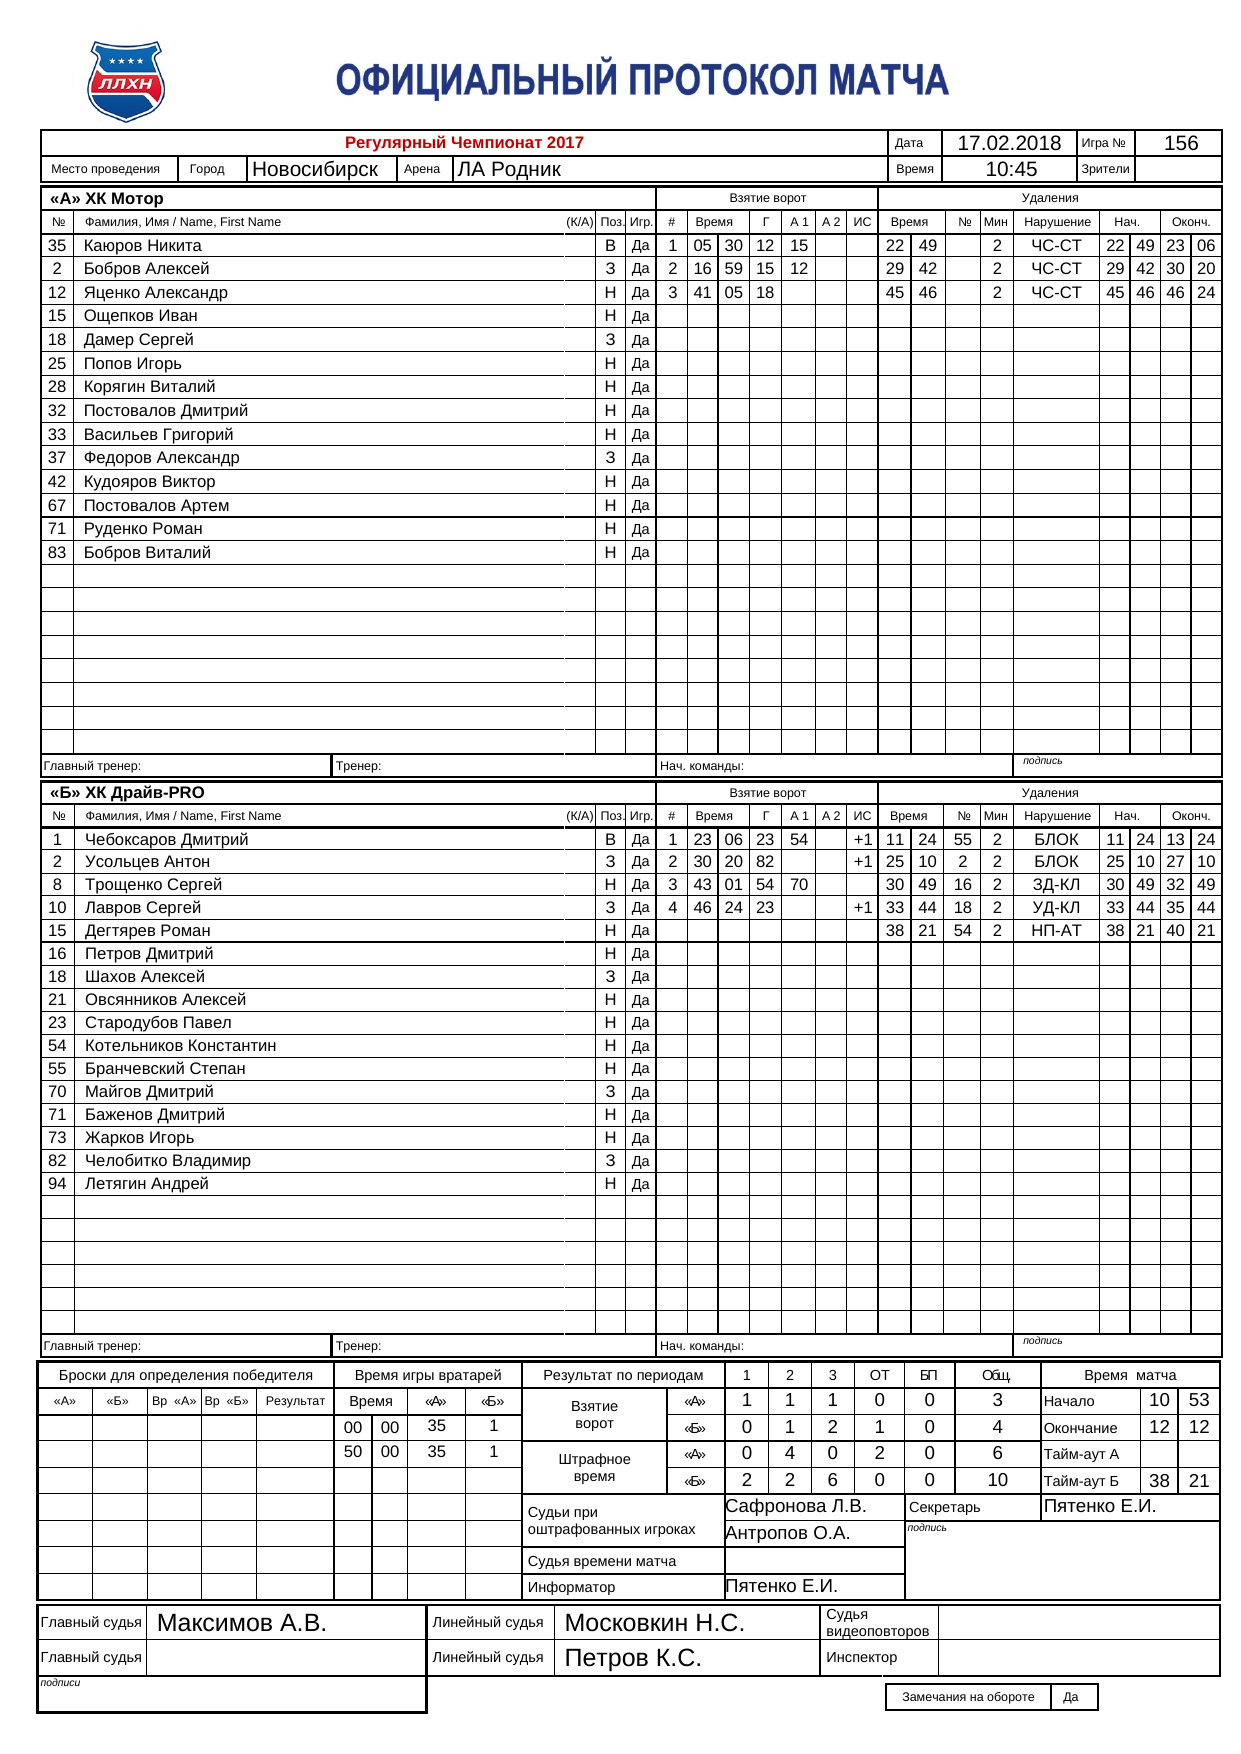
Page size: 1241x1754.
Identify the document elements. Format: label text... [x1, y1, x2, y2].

table_cell [257, 1416, 333, 1440]
table_cell +1 [847, 896, 877, 918]
table_cell 44 [1131, 896, 1160, 918]
table_cell 05 [719, 281, 749, 303]
table_cell 46 [912, 281, 945, 303]
table_cell [1131, 1265, 1160, 1287]
table_cell [688, 399, 717, 422]
table_cell [42, 1265, 74, 1287]
table_cell [981, 1311, 1013, 1333]
table_cell [879, 423, 910, 445]
table_cell [1131, 541, 1160, 564]
table_cell [1161, 1242, 1190, 1264]
table_cell +1 [847, 829, 877, 849]
table_cell [626, 659, 655, 682]
table_cell [1014, 1265, 1099, 1287]
table_cell [816, 328, 846, 351]
table_cell [596, 1196, 625, 1218]
table_cell 1 [42, 829, 74, 849]
table_cell 23 [1161, 235, 1190, 256]
table_cell Да [626, 1173, 655, 1195]
table_cell [912, 966, 943, 987]
table_cell [750, 565, 781, 587]
table_cell [1192, 399, 1221, 422]
table_cell [1100, 1265, 1129, 1287]
table_cell Яценко Александр [74, 281, 564, 303]
table_cell [847, 588, 877, 611]
table_cell [726, 1548, 904, 1573]
table_cell [257, 1468, 333, 1493]
table_cell 10 [956, 1468, 1040, 1493]
table_cell № [944, 805, 980, 826]
table_cell [1100, 470, 1129, 493]
table_cell [688, 470, 717, 493]
table_cell [782, 683, 815, 706]
table_cell ИС [847, 211, 877, 233]
table_cell [657, 943, 687, 964]
table_cell [944, 1242, 980, 1264]
table_cell [946, 565, 980, 587]
table_cell [981, 730, 1013, 753]
table_cell подписи [39, 1677, 425, 1711]
table_cell [750, 612, 781, 634]
table_cell Судья времени матча [523, 1548, 724, 1573]
table_cell 29 [1100, 257, 1129, 280]
table_cell [1014, 588, 1099, 611]
table_cell [816, 423, 846, 445]
table_cell [1161, 1288, 1190, 1310]
table_cell [626, 1265, 655, 1287]
table_cell 0 [726, 1415, 768, 1440]
table_cell [1192, 1012, 1221, 1033]
table_cell [202, 1441, 256, 1467]
table_cell [1014, 1035, 1099, 1057]
table_cell [657, 612, 687, 634]
table_cell [1192, 966, 1221, 987]
table_cell 16 [688, 257, 717, 280]
table_cell [816, 1288, 846, 1310]
table_cell [1161, 470, 1190, 493]
table_cell [719, 920, 749, 941]
table_cell [1161, 943, 1190, 964]
table_cell [782, 518, 815, 540]
table_cell [879, 943, 910, 964]
table_cell [657, 1265, 687, 1287]
table_cell [1161, 494, 1190, 516]
table_cell [816, 588, 846, 611]
table_cell [847, 235, 877, 256]
table_cell [1192, 636, 1221, 658]
table_header Да [1052, 1685, 1097, 1709]
table_cell 0 [905, 1415, 954, 1440]
table_cell [1161, 1035, 1190, 1057]
table_cell [688, 565, 717, 587]
table_header Замечания на обороте [887, 1685, 1050, 1709]
table_cell 16 [42, 943, 74, 964]
table_cell [912, 588, 945, 611]
table_cell [1100, 494, 1129, 516]
table_cell [42, 1242, 74, 1264]
table_cell 49 [1131, 235, 1160, 256]
table_cell 2 [981, 281, 1013, 303]
table_cell [74, 612, 564, 634]
table_cell [74, 659, 564, 682]
table_cell [1161, 1265, 1190, 1287]
table_cell [816, 235, 846, 256]
table_cell [688, 305, 717, 327]
table_cell [1192, 565, 1221, 587]
table_cell [816, 1035, 846, 1057]
table_cell [944, 1150, 980, 1172]
table_cell [912, 541, 945, 564]
table_cell [1131, 1035, 1160, 1057]
table_cell 15 [42, 305, 73, 327]
table_cell [565, 1265, 595, 1287]
table_cell [373, 1494, 407, 1520]
table_cell [879, 966, 910, 987]
table_cell [75, 1242, 564, 1264]
table_cell [1192, 1104, 1221, 1126]
table_cell «А» [668, 1442, 724, 1467]
table_cell [782, 707, 815, 729]
table_cell [1100, 1173, 1129, 1195]
table_cell 2 [981, 829, 1013, 849]
table_cell 42 [42, 470, 73, 493]
table_cell [1014, 659, 1099, 682]
table_cell [750, 1219, 781, 1241]
table_cell Каюров Никита [74, 235, 564, 256]
table_cell [1014, 1150, 1099, 1172]
table_cell [879, 399, 910, 422]
table_cell 71 [42, 1104, 74, 1126]
table_cell 24 [1192, 281, 1221, 303]
table_cell Да [626, 850, 655, 872]
table_cell Котельников Константин [75, 1035, 564, 1057]
table_cell [466, 1521, 521, 1546]
table_cell # [657, 211, 687, 233]
table_cell [847, 1219, 877, 1241]
table_cell 0 [905, 1442, 954, 1467]
table_cell [657, 1196, 687, 1218]
table_cell [1100, 518, 1129, 540]
table_cell [335, 1468, 371, 1493]
table_cell [1014, 683, 1099, 706]
table_cell ЧС-СТ [1014, 257, 1099, 280]
table_cell 23 [750, 896, 781, 918]
table_cell [39, 1521, 92, 1546]
table_cell [981, 1173, 1013, 1195]
table_cell Попов Игорь [74, 352, 564, 374]
table_cell 13 [1161, 829, 1190, 849]
table_cell Н [596, 423, 625, 445]
table_cell [944, 1058, 980, 1079]
table_cell [782, 328, 815, 351]
table_cell Фамилия, Имя / Name, First Name [75, 805, 565, 826]
table_cell [782, 541, 815, 564]
table_cell [202, 1468, 256, 1493]
table_cell [565, 829, 595, 849]
table_cell [879, 730, 910, 753]
table_cell 49 [1131, 874, 1160, 895]
table_cell [257, 1547, 333, 1573]
table_cell [657, 541, 687, 564]
table_cell [1131, 707, 1160, 729]
table_cell [750, 541, 781, 564]
table_cell [750, 966, 781, 987]
table_cell [1100, 943, 1129, 964]
table_cell [1161, 565, 1190, 587]
table_cell [1161, 659, 1190, 682]
table_cell [1161, 1012, 1190, 1033]
table_cell [879, 1242, 910, 1264]
table_cell 3 [657, 281, 687, 303]
picture [5, 28, 1179, 129]
table_cell [847, 399, 877, 422]
table_cell 38 [1141, 1468, 1177, 1493]
table_cell [688, 636, 717, 658]
table_cell 94 [42, 1173, 74, 1195]
table_cell [565, 943, 595, 964]
table_cell [1161, 541, 1190, 564]
table_cell [847, 874, 877, 895]
table_cell 30 [719, 235, 749, 256]
table_cell [847, 1288, 877, 1310]
table_cell [981, 1219, 1013, 1241]
table_cell «А» [408, 1389, 465, 1413]
table_cell Да [626, 305, 655, 327]
table_cell 67 [42, 494, 73, 516]
table_cell [408, 1494, 465, 1520]
table_cell Главный судья [39, 1640, 146, 1675]
table_cell [688, 1311, 717, 1333]
table_cell [912, 730, 945, 753]
table_cell [1131, 1104, 1160, 1126]
table_cell [1014, 1058, 1099, 1079]
table_cell [1131, 1219, 1160, 1241]
table_cell [466, 1494, 521, 1520]
table_cell [688, 659, 717, 682]
table_cell [946, 494, 980, 516]
table_cell Да [626, 943, 655, 964]
table_cell [1131, 1242, 1160, 1264]
table_header 17.02.2018 [943, 131, 1076, 155]
table_cell [981, 636, 1013, 658]
table_cell [1014, 943, 1099, 964]
table_cell [847, 352, 877, 374]
table_cell [373, 1547, 407, 1573]
table_cell [719, 565, 749, 587]
table_cell [782, 966, 815, 987]
table_cell [688, 1196, 717, 1218]
table_cell [1014, 565, 1099, 587]
table_cell Н [596, 989, 625, 1011]
table_cell [879, 1081, 910, 1103]
table_cell [74, 636, 564, 658]
table_cell [750, 1081, 781, 1103]
table_cell [1192, 659, 1221, 682]
table_cell [1014, 494, 1099, 516]
table_cell [1131, 636, 1160, 658]
table_cell [688, 1173, 717, 1195]
table_cell [946, 470, 980, 493]
table_cell [93, 1416, 147, 1440]
table_cell ЛА Родник [454, 157, 887, 181]
table_cell [688, 943, 717, 964]
table_cell [847, 565, 877, 587]
table_cell 1 [769, 1415, 811, 1440]
table_cell Н [596, 305, 625, 327]
table_cell 2 [726, 1468, 768, 1493]
table_cell [879, 470, 910, 493]
table_cell [657, 1058, 687, 1079]
table_cell [657, 1242, 687, 1264]
table_cell [688, 1265, 717, 1287]
table_cell [74, 683, 564, 706]
table_cell [565, 565, 595, 587]
table_cell [1192, 612, 1221, 634]
table_cell [39, 1574, 92, 1599]
table_cell [750, 1012, 781, 1033]
table_cell 15 [42, 920, 74, 941]
table_cell 2 [812, 1415, 854, 1440]
table_cell 10 [1192, 850, 1221, 872]
table_cell [879, 352, 910, 374]
table_cell Майгов Дмитрий [75, 1081, 564, 1103]
table_cell [1014, 423, 1099, 445]
table_cell [688, 730, 717, 753]
table_cell [782, 896, 815, 918]
table_header 1 [726, 1363, 768, 1387]
table_cell Вр «Б» [202, 1389, 256, 1413]
table_cell [981, 423, 1013, 445]
table_cell [1192, 1150, 1221, 1172]
table_cell [1179, 1441, 1219, 1467]
table_cell [1161, 399, 1190, 422]
table_cell 1 [726, 1389, 768, 1413]
table_cell [1131, 470, 1160, 493]
table_cell [912, 1196, 943, 1218]
table_cell [782, 943, 815, 964]
table_cell [816, 446, 846, 469]
table_cell [1131, 1311, 1160, 1333]
table_cell [847, 1081, 877, 1103]
table_cell [750, 588, 781, 611]
table_cell [782, 1127, 815, 1149]
table_cell № [42, 805, 74, 826]
table_cell 2 [981, 874, 1013, 895]
table_cell [750, 683, 781, 706]
table_cell [719, 1081, 749, 1103]
table_cell [1161, 328, 1190, 351]
table_cell [148, 1574, 201, 1599]
table_cell [816, 989, 846, 1011]
table_cell [1192, 1288, 1221, 1310]
table_cell [750, 1127, 781, 1149]
table_cell Московкин Н.С. [555, 1606, 819, 1639]
table_cell [148, 1521, 201, 1546]
table_cell [596, 1265, 625, 1287]
table_cell [1100, 565, 1129, 587]
table_cell 70 [42, 1081, 74, 1103]
table_cell [596, 1288, 625, 1310]
table_cell 42 [912, 257, 945, 280]
table_cell [1192, 494, 1221, 516]
table_cell 1 [657, 235, 687, 256]
table_cell 46 [1131, 281, 1160, 303]
table_cell [879, 683, 910, 706]
table_cell [596, 707, 625, 729]
table_cell 6 [956, 1442, 1040, 1467]
table_cell [335, 1521, 371, 1546]
table_cell [719, 305, 749, 327]
table_cell [1014, 1104, 1099, 1126]
table_cell [1100, 1035, 1129, 1057]
table_cell 22 [1100, 235, 1129, 256]
table_cell [719, 1127, 749, 1149]
table_cell [1131, 1288, 1160, 1310]
table_cell Зрители [1078, 157, 1134, 181]
table_cell № [42, 211, 73, 233]
table_cell [626, 683, 655, 706]
table_cell Да [626, 966, 655, 987]
table_cell [565, 305, 595, 327]
table_cell [1161, 305, 1190, 327]
table_cell [981, 683, 1013, 706]
table_cell [75, 1288, 564, 1310]
table_cell [719, 1288, 749, 1310]
table_cell Да [626, 470, 655, 493]
table_cell Чебоксаров Дмитрий [75, 829, 564, 849]
table_cell [946, 281, 980, 303]
table_cell 2 [981, 920, 1013, 941]
table_cell Ощепков Иван [74, 305, 564, 327]
table_cell [565, 281, 595, 303]
table_cell 1 [769, 1389, 811, 1413]
table_cell 4 [657, 896, 687, 918]
table_cell 12 [1179, 1415, 1219, 1440]
table_cell [657, 1012, 687, 1033]
table_cell 2 [42, 850, 74, 872]
table_cell [816, 1081, 846, 1103]
table_cell [847, 707, 877, 729]
table_cell [1014, 636, 1099, 658]
table_cell З [596, 966, 625, 987]
table_cell [1100, 1219, 1129, 1241]
table_cell [1192, 1196, 1221, 1218]
table_cell [981, 989, 1013, 1011]
table_cell [782, 1150, 815, 1172]
table_cell [1131, 730, 1160, 753]
table_cell Тренер: [333, 755, 655, 776]
table_cell «Б» [668, 1468, 724, 1493]
table_cell [750, 707, 781, 729]
table_cell Челобитко Владимир [75, 1150, 564, 1172]
table_cell [750, 328, 781, 351]
table_cell [1161, 636, 1190, 658]
table_cell 38 [879, 920, 910, 941]
table_cell [750, 470, 781, 493]
table_cell [816, 470, 846, 493]
table_cell [719, 494, 749, 516]
table_cell [1014, 305, 1099, 327]
table_cell [719, 1196, 749, 1218]
table_cell [657, 1035, 687, 1057]
table_cell [42, 683, 73, 706]
table_cell [373, 1574, 407, 1599]
table_cell [981, 1127, 1013, 1149]
table_cell [816, 683, 846, 706]
table_cell [1192, 588, 1221, 611]
table_cell 42 [1131, 257, 1160, 280]
table_cell 8 [42, 874, 74, 895]
table_cell Пятенко Е.И. [726, 1575, 904, 1599]
table_cell [719, 588, 749, 611]
table_cell [816, 896, 846, 918]
table_cell [912, 1311, 943, 1333]
table_cell Да [626, 920, 655, 941]
table_cell [1100, 352, 1129, 374]
table_cell [148, 1416, 201, 1440]
table_cell 18 [750, 281, 781, 303]
table_cell [912, 636, 945, 658]
table_cell [688, 1150, 717, 1172]
table_cell [944, 943, 980, 964]
table_header БП [905, 1363, 954, 1387]
table_cell Максимов А.В. [147, 1606, 425, 1639]
table_cell [1014, 352, 1099, 374]
table_cell [657, 423, 687, 445]
table_cell +1 [847, 850, 877, 872]
table_cell Время [879, 211, 945, 233]
table_cell Да [626, 1012, 655, 1033]
table_cell [847, 966, 877, 987]
table_cell Дегтярев Роман [75, 920, 564, 941]
table_cell [626, 1311, 655, 1333]
table_cell [565, 730, 595, 753]
table_cell [816, 874, 846, 895]
table_cell Летягин Андрей [75, 1173, 564, 1195]
table_cell [688, 588, 717, 611]
table_cell 4 [769, 1442, 811, 1467]
table_cell [657, 446, 687, 469]
table_cell [981, 943, 1013, 964]
table_cell [847, 257, 877, 280]
table_cell 00 [373, 1441, 407, 1467]
table_cell [782, 1196, 815, 1218]
table_cell [657, 1288, 687, 1310]
table_cell [688, 1081, 717, 1103]
table_cell [944, 1012, 980, 1033]
table_cell [93, 1468, 147, 1493]
table_cell [879, 989, 910, 1011]
table_cell Трощенко Сергей [75, 874, 564, 895]
table_cell [565, 850, 595, 872]
table_cell 2 [981, 896, 1013, 918]
table_cell [847, 1012, 877, 1033]
table_cell [782, 1035, 815, 1057]
table_cell [1100, 1012, 1129, 1033]
table_cell 27 [1161, 850, 1190, 872]
table_cell [847, 989, 877, 1011]
table_cell [939, 1640, 1219, 1675]
table_cell Лавров Сергей [75, 896, 564, 918]
table_cell [782, 1012, 815, 1033]
table_cell [1131, 423, 1160, 445]
table_cell [596, 730, 625, 753]
table_cell [1014, 966, 1099, 987]
table_cell [408, 1521, 465, 1546]
table_cell [847, 730, 877, 753]
table_header 2 [769, 1363, 811, 1387]
table_cell УД-КЛ [1014, 896, 1099, 918]
table_cell 21 [912, 920, 943, 941]
table_cell [816, 829, 846, 849]
table_cell [847, 1311, 877, 1333]
table_cell [1161, 446, 1190, 469]
table_cell [879, 1058, 910, 1079]
table_cell 55 [944, 829, 980, 849]
table_cell Жарков Игорь [75, 1127, 564, 1149]
table_cell Да [626, 423, 655, 445]
table_cell [879, 541, 910, 564]
table_cell Г [750, 805, 781, 826]
table_cell [782, 1081, 815, 1103]
table_cell [1192, 1242, 1221, 1264]
table_cell [944, 1104, 980, 1126]
table_cell [1192, 446, 1221, 469]
table_cell Н [596, 1035, 625, 1057]
table_cell [719, 1265, 749, 1287]
table_cell Н [596, 1173, 625, 1195]
table_cell 00 [373, 1416, 407, 1440]
table_cell (К/А) [565, 211, 595, 233]
table_header Удаления [879, 188, 1221, 209]
table_cell [782, 659, 815, 682]
table_cell [408, 1547, 465, 1573]
table_cell [1161, 1150, 1190, 1172]
table_cell [373, 1521, 407, 1546]
table_cell 49 [912, 874, 943, 895]
table_cell [719, 352, 749, 374]
table_cell 20 [719, 850, 749, 872]
table_cell [1192, 1265, 1221, 1287]
table_cell Н [596, 541, 625, 564]
table_cell [657, 494, 687, 516]
table_cell 2 [944, 850, 980, 872]
table_cell Судья видеоповторов [821, 1606, 938, 1639]
table_cell Да [626, 376, 655, 398]
table_cell [565, 518, 595, 540]
table_cell [847, 470, 877, 493]
table_cell [847, 683, 877, 706]
table_cell [847, 943, 877, 964]
table_cell [565, 659, 595, 682]
table_cell Штрафное время [523, 1442, 666, 1493]
table_cell 0 [855, 1389, 904, 1413]
table_cell 2 [657, 850, 687, 872]
table_cell [750, 1265, 781, 1287]
table_cell [1131, 494, 1160, 516]
table_cell [596, 659, 625, 682]
table_cell [688, 683, 717, 706]
table_cell [912, 1265, 943, 1287]
table_cell [75, 1219, 564, 1241]
table_cell Да [626, 446, 655, 469]
table_cell [879, 305, 910, 327]
table_header Результат по периодам [523, 1363, 724, 1387]
table_cell З [596, 328, 625, 351]
table_cell [1100, 730, 1129, 753]
table_cell [946, 612, 980, 634]
table_cell Новосибирск [248, 157, 396, 181]
table_cell [816, 1012, 846, 1033]
table_cell [1014, 1242, 1099, 1264]
table_cell 24 [719, 896, 749, 918]
table_cell [1141, 1441, 1177, 1467]
table_cell [1014, 376, 1099, 398]
table_cell [565, 1196, 595, 1218]
table_cell 2 [42, 257, 73, 280]
table_cell [847, 1058, 877, 1079]
table_cell 44 [912, 896, 943, 918]
table_cell Да [626, 896, 655, 918]
table_cell [816, 1219, 846, 1241]
table_cell [1192, 1173, 1221, 1195]
table_cell [981, 1058, 1013, 1079]
table_cell 2 [981, 257, 1013, 280]
table_cell [1131, 1012, 1160, 1033]
table_cell 24 [1192, 829, 1221, 849]
table_cell [1131, 352, 1160, 374]
table_cell [782, 376, 815, 398]
table_cell [657, 920, 687, 941]
table_cell [335, 1574, 371, 1599]
table_cell [750, 305, 781, 327]
table_cell Окончание [1042, 1415, 1140, 1440]
table_cell [981, 966, 1013, 987]
table_cell [626, 730, 655, 753]
table_cell [847, 1035, 877, 1057]
table_cell [466, 1547, 521, 1573]
table_cell [981, 1012, 1013, 1033]
table_cell [1192, 423, 1221, 445]
table_cell [879, 1104, 910, 1126]
table_cell [719, 446, 749, 469]
table_cell [847, 494, 877, 516]
table_cell [981, 399, 1013, 422]
table_cell 35 [42, 235, 73, 256]
table_cell 46 [688, 896, 717, 918]
table_cell Начало [1042, 1389, 1140, 1413]
table_cell Н [596, 470, 625, 493]
table_header 156 [1136, 131, 1221, 155]
table_cell [466, 1574, 521, 1599]
table_cell [657, 376, 687, 398]
table_cell [719, 707, 749, 729]
table_cell [719, 966, 749, 987]
table_cell 49 [1192, 874, 1221, 895]
table_cell В [596, 235, 625, 256]
table_cell [816, 541, 846, 564]
table_cell [981, 518, 1013, 540]
table_cell [782, 636, 815, 658]
table_cell [782, 1311, 815, 1333]
table_cell [847, 1173, 877, 1195]
table_cell 4 [956, 1415, 1040, 1440]
table_cell Шахов Алексей [75, 966, 564, 987]
table_cell [981, 612, 1013, 634]
table_cell Взятие ворот [523, 1389, 666, 1440]
table_cell 49 [912, 235, 945, 256]
table_cell Антропов О.А. [726, 1521, 904, 1546]
table_header ОТ [855, 1363, 904, 1387]
table_cell [1100, 1150, 1129, 1172]
table_cell А 2 [816, 211, 846, 233]
table_cell [816, 565, 846, 587]
table_cell [1100, 1311, 1129, 1333]
table_cell [1192, 470, 1221, 493]
table_cell 40 [1161, 920, 1190, 941]
table_cell [657, 1150, 687, 1172]
table_cell [879, 1127, 910, 1149]
table_cell [750, 1058, 781, 1079]
table_cell [1161, 1219, 1190, 1241]
table_cell [750, 1311, 781, 1333]
table_cell БЛОК [1014, 829, 1099, 849]
table_cell [944, 1196, 980, 1218]
table_header Взятие ворот [657, 783, 877, 803]
table_cell [657, 1081, 687, 1103]
table_cell Нарушение [1014, 805, 1099, 826]
table_cell Время [879, 805, 943, 826]
table_cell [42, 588, 73, 611]
table_cell [750, 399, 781, 422]
table_cell 0 [726, 1442, 768, 1467]
table_cell [1100, 1242, 1129, 1264]
table_cell Постовалов Дмитрий [74, 399, 564, 422]
table_cell [1100, 1196, 1129, 1218]
table_cell [565, 470, 595, 493]
table_cell З [596, 1081, 625, 1103]
table_cell Главный тренер: [42, 1335, 330, 1356]
table_cell Бобров Алексей [74, 257, 564, 280]
table_cell [565, 1127, 595, 1149]
table_cell [657, 588, 687, 611]
table_cell [1131, 518, 1160, 540]
table_cell [719, 1242, 749, 1264]
table_cell [912, 1104, 943, 1126]
table_cell [816, 850, 846, 872]
table_cell 11 [879, 829, 910, 849]
table_cell [42, 1219, 74, 1241]
table_cell [688, 423, 717, 445]
table_cell [42, 730, 73, 753]
table_cell [1131, 328, 1160, 351]
table_cell Баженов Дмитрий [75, 1104, 564, 1126]
table_cell [565, 1288, 595, 1310]
table_cell НП-АТ [1014, 920, 1099, 941]
table_cell [1100, 1127, 1129, 1149]
table_cell [847, 376, 877, 398]
table_cell [1161, 1173, 1190, 1195]
table_cell [565, 707, 595, 729]
table_cell [75, 1311, 564, 1333]
table_cell [148, 1441, 201, 1467]
table_cell [719, 423, 749, 445]
table_cell [879, 1265, 910, 1287]
table_cell [719, 730, 749, 753]
table_cell [719, 612, 749, 634]
table_cell [719, 1311, 749, 1333]
table_cell [719, 399, 749, 422]
table_cell [816, 1242, 846, 1264]
table_cell [847, 1150, 877, 1172]
table_cell [1192, 1035, 1221, 1057]
table_cell [147, 1640, 425, 1675]
table_header Дата [889, 131, 941, 155]
table_cell [912, 1242, 943, 1264]
table_cell [1192, 730, 1221, 753]
table_cell [1014, 1081, 1099, 1103]
table_cell [657, 518, 687, 540]
table_cell [981, 541, 1013, 564]
table_cell [782, 1242, 815, 1264]
table_cell [1100, 541, 1129, 564]
table_cell 73 [42, 1127, 74, 1149]
table_cell [750, 423, 781, 445]
table_cell 18 [42, 966, 74, 987]
table_cell [626, 1242, 655, 1264]
table_cell [74, 565, 564, 587]
table_cell Да [626, 1058, 655, 1079]
table_cell 30 [1161, 257, 1190, 280]
table_cell [657, 1173, 687, 1195]
table_cell [1131, 943, 1160, 964]
table_cell Линейный судья [428, 1606, 554, 1639]
table_cell [782, 1219, 815, 1241]
table_cell [42, 565, 73, 587]
table_cell [782, 1265, 815, 1287]
table_cell Информатор [523, 1575, 724, 1599]
table_cell [782, 989, 815, 1011]
table_cell 25 [879, 850, 910, 872]
table_header 3 [812, 1363, 854, 1387]
table_cell [719, 1104, 749, 1126]
table_cell Да [626, 399, 655, 422]
table_cell [657, 470, 687, 493]
table_cell [657, 1219, 687, 1241]
table_cell № [946, 211, 980, 233]
table_cell [257, 1441, 333, 1467]
table_cell 00 [335, 1416, 371, 1440]
table_cell 71 [42, 518, 73, 540]
table_cell Н [596, 518, 625, 540]
table_cell [816, 1127, 846, 1149]
table_cell [1014, 1127, 1099, 1149]
table_cell [912, 612, 945, 634]
table_cell [816, 1058, 846, 1079]
table_cell 32 [1161, 874, 1190, 895]
table_cell [1131, 1127, 1160, 1149]
table_cell [688, 989, 717, 1011]
table_cell [816, 659, 846, 682]
table_cell [657, 683, 687, 706]
table_cell [981, 1150, 1013, 1172]
table_cell Бобров Виталий [74, 541, 564, 564]
table_cell [879, 446, 910, 469]
table_cell 2 [981, 850, 1013, 872]
table_cell [946, 659, 980, 682]
table_cell А 1 [782, 805, 815, 826]
table_cell 59 [719, 257, 749, 280]
table_cell Да [626, 1104, 655, 1126]
table_cell [565, 257, 595, 280]
table_cell [1192, 1311, 1221, 1333]
table_cell [1161, 683, 1190, 706]
table_cell Мин [981, 211, 1013, 233]
table_header Броски для определения победителя [39, 1363, 333, 1387]
table_header «А» ХК Мотор [42, 188, 655, 209]
table_cell [657, 399, 687, 422]
table_cell [626, 588, 655, 611]
table_cell [719, 1173, 749, 1195]
table_cell 0 [812, 1442, 854, 1467]
table_cell «А» [668, 1389, 724, 1413]
table_cell [1161, 376, 1190, 398]
table_cell [750, 659, 781, 682]
table_cell [981, 588, 1013, 611]
table_cell [816, 376, 846, 398]
table_cell [565, 1219, 595, 1241]
table_cell 25 [1100, 850, 1129, 872]
table_cell Да [626, 328, 655, 351]
table_cell [202, 1416, 256, 1440]
table_cell 30 [879, 874, 910, 895]
table_cell [1014, 1012, 1099, 1033]
table_cell [657, 730, 687, 753]
table_cell [719, 943, 749, 964]
table_cell [657, 565, 687, 587]
table_cell [1014, 1173, 1099, 1195]
table_cell [939, 1606, 1219, 1639]
table_cell Игр. [626, 805, 655, 826]
table_cell [946, 305, 980, 327]
table_cell 70 [782, 874, 815, 895]
table_cell [981, 565, 1013, 587]
table_cell [1100, 989, 1129, 1011]
table_cell А 2 [816, 805, 846, 826]
table_cell 12 [750, 235, 781, 256]
table_cell «Б» [668, 1415, 724, 1440]
table_cell [565, 874, 595, 895]
table_cell [688, 1058, 717, 1079]
table_cell [719, 636, 749, 658]
table_cell [944, 1311, 980, 1333]
table_cell 12 [782, 257, 815, 280]
table_header Время игры вратарей [335, 1363, 521, 1387]
table_cell [565, 683, 595, 706]
table_cell ЗД-КЛ [1014, 874, 1099, 895]
table_cell 0 [855, 1468, 904, 1493]
table_cell 37 [42, 446, 73, 469]
table_cell 1 [466, 1441, 521, 1467]
table_cell 54 [42, 1035, 74, 1057]
table_cell [565, 423, 595, 445]
table_cell [946, 399, 980, 422]
table_cell 35 [408, 1416, 465, 1440]
table_cell [688, 1219, 717, 1241]
table_cell 3 [657, 874, 687, 895]
table_cell [912, 328, 945, 351]
table_cell Да [626, 829, 655, 849]
table_cell [1014, 989, 1099, 1011]
table_cell [1161, 966, 1190, 987]
table_cell подпись [906, 1522, 1219, 1599]
table_cell 25 [42, 352, 73, 374]
table_cell [565, 235, 595, 256]
table_cell [596, 1242, 625, 1264]
table_cell [1161, 588, 1190, 611]
table_cell [1192, 1219, 1221, 1241]
table_cell Н [596, 281, 625, 303]
table_cell [202, 1547, 256, 1573]
table_cell [912, 1173, 943, 1195]
table_cell [1192, 352, 1221, 374]
table_cell [1161, 1104, 1190, 1126]
table_cell [847, 328, 877, 351]
table_cell [944, 1035, 980, 1057]
table_cell [428, 1677, 882, 1711]
table_cell [912, 707, 945, 729]
table_cell Тайм-аут Б [1042, 1468, 1140, 1493]
table_cell Игр. [626, 211, 655, 233]
table_cell Время [889, 157, 941, 181]
table_cell [782, 1104, 815, 1126]
table_cell [657, 305, 687, 327]
table_cell [912, 518, 945, 540]
table_cell Усольцев Антон [75, 850, 564, 872]
table_cell [981, 1196, 1013, 1218]
table_cell [944, 1173, 980, 1195]
table_cell [626, 1196, 655, 1218]
table_cell [39, 1494, 92, 1520]
table_cell [879, 1012, 910, 1033]
table_cell 10 [1141, 1389, 1177, 1413]
table_cell Н [596, 494, 625, 516]
table_cell [596, 1311, 625, 1333]
table_cell [912, 1012, 943, 1033]
table_cell А 1 [782, 211, 815, 233]
table_cell Н [596, 874, 625, 895]
table_cell [148, 1468, 201, 1493]
table_cell [74, 707, 564, 729]
table_cell [981, 1242, 1013, 1264]
table_cell 53 [1179, 1389, 1219, 1413]
table_cell [879, 1288, 910, 1310]
table_cell Да [626, 989, 655, 1011]
table_cell [93, 1521, 147, 1546]
table_cell [816, 352, 846, 374]
table_cell [879, 518, 910, 540]
table_cell [719, 1012, 749, 1033]
table_cell [148, 1547, 201, 1573]
table_cell Овсянников Алексей [75, 989, 564, 1011]
table_cell Петров Дмитрий [75, 943, 564, 964]
table_cell Н [596, 943, 625, 964]
table_cell Петров К.С. [555, 1640, 819, 1675]
table_cell [688, 494, 717, 516]
table_cell [74, 730, 564, 753]
table_cell 1 [657, 829, 687, 849]
table_header Регулярный Чемпионат 2017 [42, 131, 887, 155]
table_cell [565, 896, 595, 918]
table_cell [719, 659, 749, 682]
table_cell 10 [1131, 850, 1160, 872]
table_cell [688, 446, 717, 469]
table_cell [565, 1173, 595, 1195]
table_cell 18 [42, 328, 73, 351]
table_cell Да [626, 352, 655, 374]
table_cell [912, 1035, 943, 1057]
table_cell [782, 446, 815, 469]
table_cell 06 [1192, 235, 1221, 256]
table_cell [879, 1196, 910, 1218]
table_cell [657, 636, 687, 658]
table_cell [912, 305, 945, 327]
table_cell [782, 588, 815, 611]
table_cell [565, 446, 595, 469]
table_cell [719, 1035, 749, 1057]
table_cell [1131, 1081, 1160, 1103]
table_cell 33 [879, 896, 910, 918]
table_cell [946, 376, 980, 398]
table_cell [816, 707, 846, 729]
table_cell [1014, 707, 1099, 729]
table_cell [565, 1012, 595, 1033]
table_cell [750, 1196, 781, 1218]
table_cell [688, 518, 717, 540]
table_cell [1192, 1058, 1221, 1079]
table_cell [688, 328, 717, 351]
table_cell [1192, 1081, 1221, 1103]
table_cell Н [596, 920, 625, 941]
table_cell Да [626, 1035, 655, 1057]
table_cell [981, 1035, 1013, 1057]
table_cell [879, 494, 910, 516]
table_cell [1136, 157, 1221, 181]
table_cell [596, 636, 625, 658]
table_cell [42, 636, 73, 658]
table_cell [39, 1416, 92, 1440]
table_cell 24 [912, 829, 943, 849]
table_cell подпись [1014, 1335, 1221, 1356]
table_cell 46 [1161, 281, 1190, 303]
table_cell [42, 1196, 74, 1218]
table_cell [565, 399, 595, 422]
table_cell [750, 730, 781, 753]
table_cell [1131, 399, 1160, 422]
table_cell 45 [1100, 281, 1129, 303]
table_cell 22 [879, 235, 910, 256]
table_cell [847, 1104, 877, 1126]
table_cell Результат [257, 1389, 333, 1413]
table_cell 29 [879, 257, 910, 280]
table_cell [1131, 1173, 1160, 1195]
table_cell [847, 636, 877, 658]
table_cell Линейный судья [428, 1640, 554, 1675]
table_cell [879, 588, 910, 611]
table_header Игра № [1078, 131, 1134, 155]
table_cell [1131, 376, 1160, 398]
table_cell [750, 494, 781, 516]
table_cell 10:45 [943, 157, 1076, 181]
table_cell [981, 352, 1013, 374]
table_cell [946, 707, 980, 729]
table_cell [688, 966, 717, 987]
table_cell [1100, 305, 1129, 327]
table_cell [1100, 1288, 1129, 1310]
table_cell Фамилия, Имя / Name, First Name [74, 211, 565, 233]
table_cell [1192, 518, 1221, 540]
table_cell [1014, 1311, 1099, 1333]
table_cell 18 [944, 896, 980, 918]
table_cell 33 [42, 423, 73, 445]
table_cell [42, 707, 73, 729]
table_cell Да [626, 235, 655, 256]
table_cell [879, 1150, 910, 1172]
table_cell [816, 636, 846, 658]
table_cell [816, 1311, 846, 1333]
table_cell [750, 376, 781, 398]
table_cell [879, 707, 910, 729]
table_cell [946, 518, 980, 540]
table_cell [1014, 730, 1099, 753]
table_cell [981, 494, 1013, 516]
table_cell [782, 494, 815, 516]
table_cell 24 [1131, 829, 1160, 849]
table_cell [816, 1104, 846, 1126]
table_cell [1192, 376, 1221, 398]
table_cell [1014, 399, 1099, 422]
table_cell [944, 1081, 980, 1103]
table_cell [847, 305, 877, 327]
table_cell [981, 1288, 1013, 1310]
table_cell [93, 1574, 147, 1599]
table_cell [1161, 1311, 1190, 1333]
table_cell Да [626, 281, 655, 303]
table_cell 23 [688, 829, 717, 849]
table_cell [750, 352, 781, 374]
table_cell [816, 399, 846, 422]
table_cell [782, 920, 815, 941]
table_cell [565, 1035, 595, 1057]
table_cell Да [626, 874, 655, 895]
table_cell Стародубов Павел [75, 1012, 564, 1033]
table_header Общ. [956, 1363, 1040, 1387]
table_cell [39, 1547, 92, 1573]
table_header Удаления [879, 783, 1221, 803]
table_cell [1131, 565, 1160, 587]
table_cell [912, 1127, 943, 1149]
table_cell [1131, 305, 1160, 327]
table_cell [1014, 1288, 1099, 1310]
table_cell 3 [956, 1389, 1040, 1413]
table_cell Г [750, 211, 781, 233]
table_cell [750, 920, 781, 941]
table_cell [202, 1494, 256, 1520]
table_cell «Б» [93, 1389, 147, 1413]
table_cell Поз. [596, 805, 625, 826]
table_cell [657, 966, 687, 987]
table_cell Секретарь [906, 1495, 1040, 1520]
table_cell [879, 1173, 910, 1195]
table_cell [912, 494, 945, 516]
table_cell [912, 565, 945, 587]
table_cell [626, 612, 655, 634]
table_cell 44 [1192, 896, 1221, 918]
table_cell [879, 659, 910, 682]
table_cell [1100, 446, 1129, 469]
table_cell [1100, 612, 1129, 634]
table_cell 30 [688, 850, 717, 872]
table_cell [981, 305, 1013, 327]
table_cell [74, 588, 564, 611]
table_cell [782, 850, 815, 872]
table_cell [981, 1081, 1013, 1103]
table_cell [688, 920, 717, 941]
table_cell 35 [1161, 896, 1190, 918]
table_cell З [596, 446, 625, 469]
table_cell [1161, 423, 1190, 445]
table_cell [688, 1242, 717, 1264]
table_cell [946, 328, 980, 351]
table_cell [626, 565, 655, 587]
table_cell [1014, 446, 1099, 469]
table_cell [1161, 352, 1190, 374]
table_cell [946, 636, 980, 658]
table_cell [912, 1058, 943, 1079]
table_cell Сафронова Л.В. [726, 1495, 904, 1520]
table_cell [816, 1196, 846, 1218]
table_cell [981, 1104, 1013, 1126]
table_cell [879, 1311, 910, 1333]
table_cell [912, 376, 945, 398]
table_cell 38 [1100, 920, 1129, 941]
table_cell Оконч. [1161, 211, 1221, 233]
table_cell [847, 1242, 877, 1264]
table_cell [408, 1574, 465, 1599]
table_cell 20 [1192, 257, 1221, 280]
table_cell Да [626, 257, 655, 280]
table_cell [719, 376, 749, 398]
table_cell [1131, 989, 1160, 1011]
table_cell подпись [1014, 755, 1221, 776]
table_cell [879, 612, 910, 634]
table_cell 23 [42, 1012, 74, 1033]
table_cell Постовалов Артем [74, 494, 564, 516]
table_cell Да [626, 494, 655, 516]
table_cell [912, 659, 945, 682]
table_cell Вр «А» [148, 1389, 201, 1413]
table_cell Да [626, 518, 655, 540]
table_cell [626, 1288, 655, 1310]
table_cell [688, 1288, 717, 1310]
table_cell [1161, 707, 1190, 729]
table_cell [719, 1058, 749, 1079]
table_cell [1131, 966, 1160, 987]
table_cell [912, 399, 945, 422]
table_cell [688, 352, 717, 374]
table_cell [816, 518, 846, 540]
table_cell 21 [1131, 920, 1160, 941]
table_cell [688, 1104, 717, 1126]
table_cell [1131, 446, 1160, 469]
table_cell [912, 989, 943, 1011]
table_cell [1099, 1682, 1220, 1711]
table_cell [1014, 518, 1099, 540]
table_cell ЧС-СТ [1014, 235, 1099, 256]
table_cell [879, 328, 910, 351]
table_cell [847, 1196, 877, 1218]
table_cell [981, 328, 1013, 351]
table_cell Н [596, 352, 625, 374]
table_cell 43 [688, 874, 717, 895]
table_cell Да [626, 541, 655, 564]
table_cell [946, 730, 980, 753]
table_cell Васильев Григорий [74, 423, 564, 445]
table_cell [1131, 1196, 1160, 1218]
table_cell [816, 257, 846, 280]
table_cell [912, 943, 943, 964]
table_cell [782, 305, 815, 327]
table_cell [719, 1219, 749, 1241]
table_cell [782, 352, 815, 374]
table_cell [946, 588, 980, 611]
table_cell Н [596, 1104, 625, 1126]
table_cell [1131, 612, 1160, 634]
table_cell [847, 518, 877, 540]
table_cell [1014, 612, 1099, 634]
table_cell [1161, 730, 1190, 753]
table_cell [847, 920, 877, 941]
table_cell [847, 659, 877, 682]
table_cell З [596, 850, 625, 872]
table_cell [75, 1265, 564, 1287]
table_cell [565, 636, 595, 658]
table_cell [565, 989, 595, 1011]
table_cell 12 [1141, 1415, 1177, 1440]
table_cell [1100, 1081, 1129, 1103]
table_cell [750, 1035, 781, 1057]
table_cell [1100, 659, 1129, 682]
table_cell Дамер Сергей [74, 328, 564, 351]
table_cell [565, 920, 595, 941]
table_cell [750, 943, 781, 964]
table_cell [782, 730, 815, 753]
table_cell 82 [42, 1150, 74, 1172]
table_cell [719, 683, 749, 706]
table_cell 32 [42, 399, 73, 422]
table_cell [1100, 1104, 1129, 1126]
table_cell [782, 565, 815, 587]
table_cell 21 [42, 989, 74, 1011]
table_cell [202, 1574, 256, 1599]
table_cell [626, 1219, 655, 1241]
table_cell [750, 1288, 781, 1310]
table_cell В [596, 829, 625, 849]
table_cell [596, 683, 625, 706]
table_cell Н [596, 376, 625, 398]
table_cell 6 [812, 1468, 854, 1493]
table_cell 10 [42, 896, 74, 918]
table_cell [719, 541, 749, 564]
table_cell 35 [408, 1441, 465, 1467]
table_cell 30 [1100, 874, 1129, 895]
table_cell [42, 659, 73, 682]
table_cell 0 [905, 1389, 954, 1413]
table_cell 15 [782, 235, 815, 256]
table_cell З [596, 896, 625, 918]
table_cell [883, 1677, 1220, 1681]
table_cell [657, 1127, 687, 1149]
table_cell [1192, 328, 1221, 351]
table_cell [1192, 943, 1221, 964]
table_cell [565, 494, 595, 516]
table_cell [750, 1150, 781, 1172]
table_cell 54 [750, 874, 781, 895]
table_cell Нач. команды: [657, 755, 1012, 776]
table_cell [373, 1468, 407, 1493]
table_cell 41 [688, 281, 717, 303]
table_cell [782, 612, 815, 634]
table_cell [39, 1468, 92, 1493]
table_cell [42, 1311, 74, 1333]
table_cell [335, 1547, 371, 1573]
table_cell 83 [42, 541, 73, 564]
table_cell 55 [42, 1058, 74, 1079]
table_cell [1161, 1058, 1190, 1079]
table_cell Место проведения [42, 157, 177, 181]
table_cell [946, 541, 980, 564]
table_cell [912, 470, 945, 493]
table_cell [946, 235, 980, 256]
table_cell Тренер: [333, 1335, 655, 1356]
table_cell [1100, 423, 1129, 445]
table_cell [981, 659, 1013, 682]
table_cell Бранчевский Степан [75, 1058, 564, 1079]
table_cell Время [688, 805, 749, 826]
table_cell [750, 446, 781, 469]
table_cell Оконч. [1161, 805, 1221, 826]
table_cell [1100, 328, 1129, 351]
table_cell [816, 730, 846, 753]
table_cell 2 [769, 1468, 811, 1493]
table_cell [912, 1150, 943, 1172]
table_cell 05 [688, 235, 717, 256]
table_cell Корягин Виталий [74, 376, 564, 398]
table_cell [879, 1219, 910, 1241]
table_cell [879, 565, 910, 587]
table_cell 50 [335, 1441, 371, 1467]
table_cell [1161, 612, 1190, 634]
table_cell Главный тренер: [42, 755, 330, 776]
table_cell [719, 1150, 749, 1172]
table_cell [93, 1441, 147, 1467]
table_cell [1014, 470, 1099, 493]
table_cell [946, 352, 980, 374]
table_cell 54 [944, 920, 980, 941]
table_cell [1192, 305, 1221, 327]
table_cell Главный судья [39, 1606, 146, 1639]
table_cell 0 [905, 1468, 954, 1493]
table_cell [782, 1058, 815, 1079]
table_cell Арена [398, 157, 452, 181]
table_cell Нарушение [1014, 211, 1099, 233]
table_cell Федоров Александр [74, 446, 564, 469]
table_cell [816, 281, 846, 303]
table_cell Город [179, 157, 246, 181]
table_cell Нач. [1100, 805, 1160, 826]
table_cell Нач. команды: [657, 1335, 1012, 1356]
table_cell [596, 1219, 625, 1241]
table_cell [1161, 1081, 1190, 1103]
table_cell [944, 1265, 980, 1287]
table_cell [782, 281, 815, 303]
table_cell Пятенко Е.И. [1042, 1495, 1219, 1520]
table_cell [1100, 399, 1129, 422]
table_cell [946, 257, 980, 280]
table_cell [93, 1547, 147, 1573]
table_cell [1192, 683, 1221, 706]
table_cell [750, 1242, 781, 1264]
table_cell [75, 1196, 564, 1218]
table_header Взятие ворот [657, 188, 877, 209]
table_cell [1192, 707, 1221, 729]
table_cell [688, 1012, 717, 1033]
table_cell [816, 966, 846, 987]
table_cell [688, 376, 717, 398]
table_cell [847, 281, 877, 303]
table_cell Н [596, 1127, 625, 1149]
table_cell «Б » [466, 1389, 521, 1413]
table_cell [565, 588, 595, 611]
table_cell Время [688, 211, 749, 233]
table_cell [1014, 328, 1099, 351]
table_cell [981, 376, 1013, 398]
table_cell [1161, 989, 1190, 1011]
table_cell [1192, 541, 1221, 564]
table_cell [1192, 989, 1221, 1011]
table_cell Да [626, 1081, 655, 1103]
table_cell 01 [719, 874, 749, 895]
table_cell [42, 612, 73, 634]
table_cell 21 [1192, 920, 1221, 941]
table_header «Б» ХК Драйв-PRO [42, 783, 655, 803]
table_cell [1131, 683, 1160, 706]
table_header Время матча [1042, 1363, 1219, 1387]
table_cell [565, 328, 595, 351]
table_cell [565, 1311, 595, 1333]
table_cell [912, 352, 945, 374]
table_cell 1 [466, 1416, 521, 1440]
table_cell [782, 470, 815, 493]
table_cell [912, 423, 945, 445]
table_cell [750, 1104, 781, 1126]
table_cell 23 [750, 829, 781, 849]
table_cell Тайм-аут А [1042, 1441, 1140, 1467]
table_cell [565, 352, 595, 374]
table_cell Инспектор [821, 1640, 938, 1675]
table_cell БЛОК [1014, 850, 1099, 872]
table_cell [202, 1521, 256, 1546]
table_cell [1014, 541, 1099, 564]
table_cell # [657, 805, 687, 826]
table_cell [750, 989, 781, 1011]
table_cell [912, 1081, 943, 1103]
table_cell [1131, 1150, 1160, 1172]
table_cell [719, 518, 749, 540]
table_cell [912, 683, 945, 706]
table_cell «А» [39, 1389, 92, 1413]
table_cell [657, 707, 687, 729]
table_cell 1 [812, 1389, 854, 1413]
table_cell [981, 470, 1013, 493]
table_cell [1100, 588, 1129, 611]
table_cell [688, 541, 717, 564]
table_cell [750, 1173, 781, 1195]
table_cell 2 [657, 257, 687, 280]
table_cell 2 [855, 1442, 904, 1467]
table_cell [750, 518, 781, 540]
table_cell Нач. [1100, 211, 1160, 233]
table_cell Н [596, 399, 625, 422]
table_cell Время [335, 1389, 407, 1413]
table_cell 82 [750, 850, 781, 872]
table_cell [946, 423, 980, 445]
table_cell [816, 1265, 846, 1287]
table_cell Да [626, 1150, 655, 1172]
table_cell 10 [912, 850, 943, 872]
table_cell [657, 1311, 687, 1333]
table_cell [42, 1288, 74, 1310]
table_cell [565, 1150, 595, 1172]
table_cell [688, 707, 717, 729]
table_cell [847, 446, 877, 469]
table_cell [816, 1150, 846, 1172]
table_cell [1100, 376, 1129, 398]
table_cell 2 [981, 235, 1013, 256]
table_cell [596, 588, 625, 611]
table_cell [1161, 1196, 1190, 1218]
table_cell [626, 707, 655, 729]
table_cell [257, 1574, 333, 1599]
table_cell 11 [1100, 829, 1129, 849]
table_cell (К/А) [565, 805, 595, 826]
table_cell [816, 494, 846, 516]
table_cell [335, 1494, 371, 1520]
table_cell [1014, 1219, 1099, 1241]
table_cell [466, 1468, 521, 1493]
table_cell 45 [879, 281, 910, 303]
table_cell [565, 1081, 595, 1103]
table_cell [912, 446, 945, 469]
table_cell [1131, 659, 1160, 682]
table_cell 33 [1100, 896, 1129, 918]
table_cell [1100, 1058, 1129, 1079]
table_cell [750, 636, 781, 658]
table_cell З [596, 1150, 625, 1172]
table_cell [944, 1288, 980, 1310]
table_cell [1131, 1058, 1160, 1079]
table_cell [912, 1219, 943, 1241]
table_cell [148, 1494, 201, 1520]
table_cell [946, 683, 980, 706]
table_cell 28 [42, 376, 73, 398]
table_cell [816, 920, 846, 941]
table_cell [565, 1242, 595, 1264]
table_cell [816, 305, 846, 327]
table_cell [782, 399, 815, 422]
table_cell [981, 707, 1013, 729]
table_cell Мин [981, 805, 1013, 826]
table_cell [39, 1441, 92, 1467]
table_cell [944, 1219, 980, 1241]
table_cell [688, 1127, 717, 1149]
table_cell [565, 376, 595, 398]
table_cell [1161, 518, 1190, 540]
table_cell [257, 1521, 333, 1546]
table_cell [657, 989, 687, 1011]
table_cell Судьи при оштрафованных игроках [523, 1495, 724, 1546]
table_cell Н [596, 1058, 625, 1079]
table_cell [847, 541, 877, 564]
table_cell [93, 1494, 147, 1520]
table_cell [657, 352, 687, 374]
table_cell [1100, 636, 1129, 658]
table_cell [1131, 588, 1160, 611]
table_cell [944, 1127, 980, 1149]
table_cell [657, 328, 687, 351]
table_cell 15 [750, 257, 781, 280]
table_cell [1100, 707, 1129, 729]
table_cell [782, 1288, 815, 1310]
table_cell [596, 612, 625, 634]
table_cell 21 [1179, 1468, 1219, 1493]
table_cell [565, 612, 595, 634]
table_cell [816, 612, 846, 634]
table_cell [657, 1104, 687, 1126]
table_cell [816, 1173, 846, 1195]
table_cell [688, 1035, 717, 1057]
table_cell [816, 943, 846, 964]
table_cell 1 [855, 1415, 904, 1440]
table_cell [879, 376, 910, 398]
table_cell [565, 1104, 595, 1126]
table_cell Поз. [596, 211, 625, 233]
table_cell [879, 1035, 910, 1057]
table_cell [847, 1265, 877, 1287]
table_cell [946, 446, 980, 469]
table_cell [565, 966, 595, 987]
table_cell 54 [782, 829, 815, 849]
table_cell 16 [944, 874, 980, 895]
table_cell Кудояров Виктор [74, 470, 564, 493]
table_cell Руденко Роман [74, 518, 564, 540]
table_cell [1100, 683, 1129, 706]
table_cell ЧС-СТ [1014, 281, 1099, 303]
table_cell [1161, 1127, 1190, 1149]
table_cell [912, 1288, 943, 1310]
table_cell [719, 328, 749, 351]
table_cell [565, 541, 595, 564]
table_cell Да [626, 1127, 655, 1149]
table_cell [1192, 1127, 1221, 1149]
table_cell [847, 1127, 877, 1149]
table_cell З [596, 257, 625, 280]
table_cell 12 [42, 281, 73, 303]
table_cell [688, 612, 717, 634]
table_cell [847, 423, 877, 445]
table_cell [944, 989, 980, 1011]
table_cell [944, 966, 980, 987]
table_cell ИС [847, 805, 877, 826]
table_cell [847, 612, 877, 634]
table_cell [657, 659, 687, 682]
table_cell [1100, 966, 1129, 987]
table_cell [565, 1058, 595, 1079]
table_cell [719, 470, 749, 493]
table_cell [782, 1173, 815, 1195]
table_cell Н [596, 1012, 625, 1033]
table_cell [719, 989, 749, 1011]
table_cell [981, 446, 1013, 469]
table_cell [408, 1468, 465, 1493]
table_cell [257, 1494, 333, 1520]
table_cell [1014, 1196, 1099, 1218]
table_cell [626, 636, 655, 658]
table_cell [879, 636, 910, 658]
table_cell [981, 1265, 1013, 1287]
table_cell [596, 565, 625, 587]
table_cell 06 [719, 829, 749, 849]
table_cell [782, 423, 815, 445]
